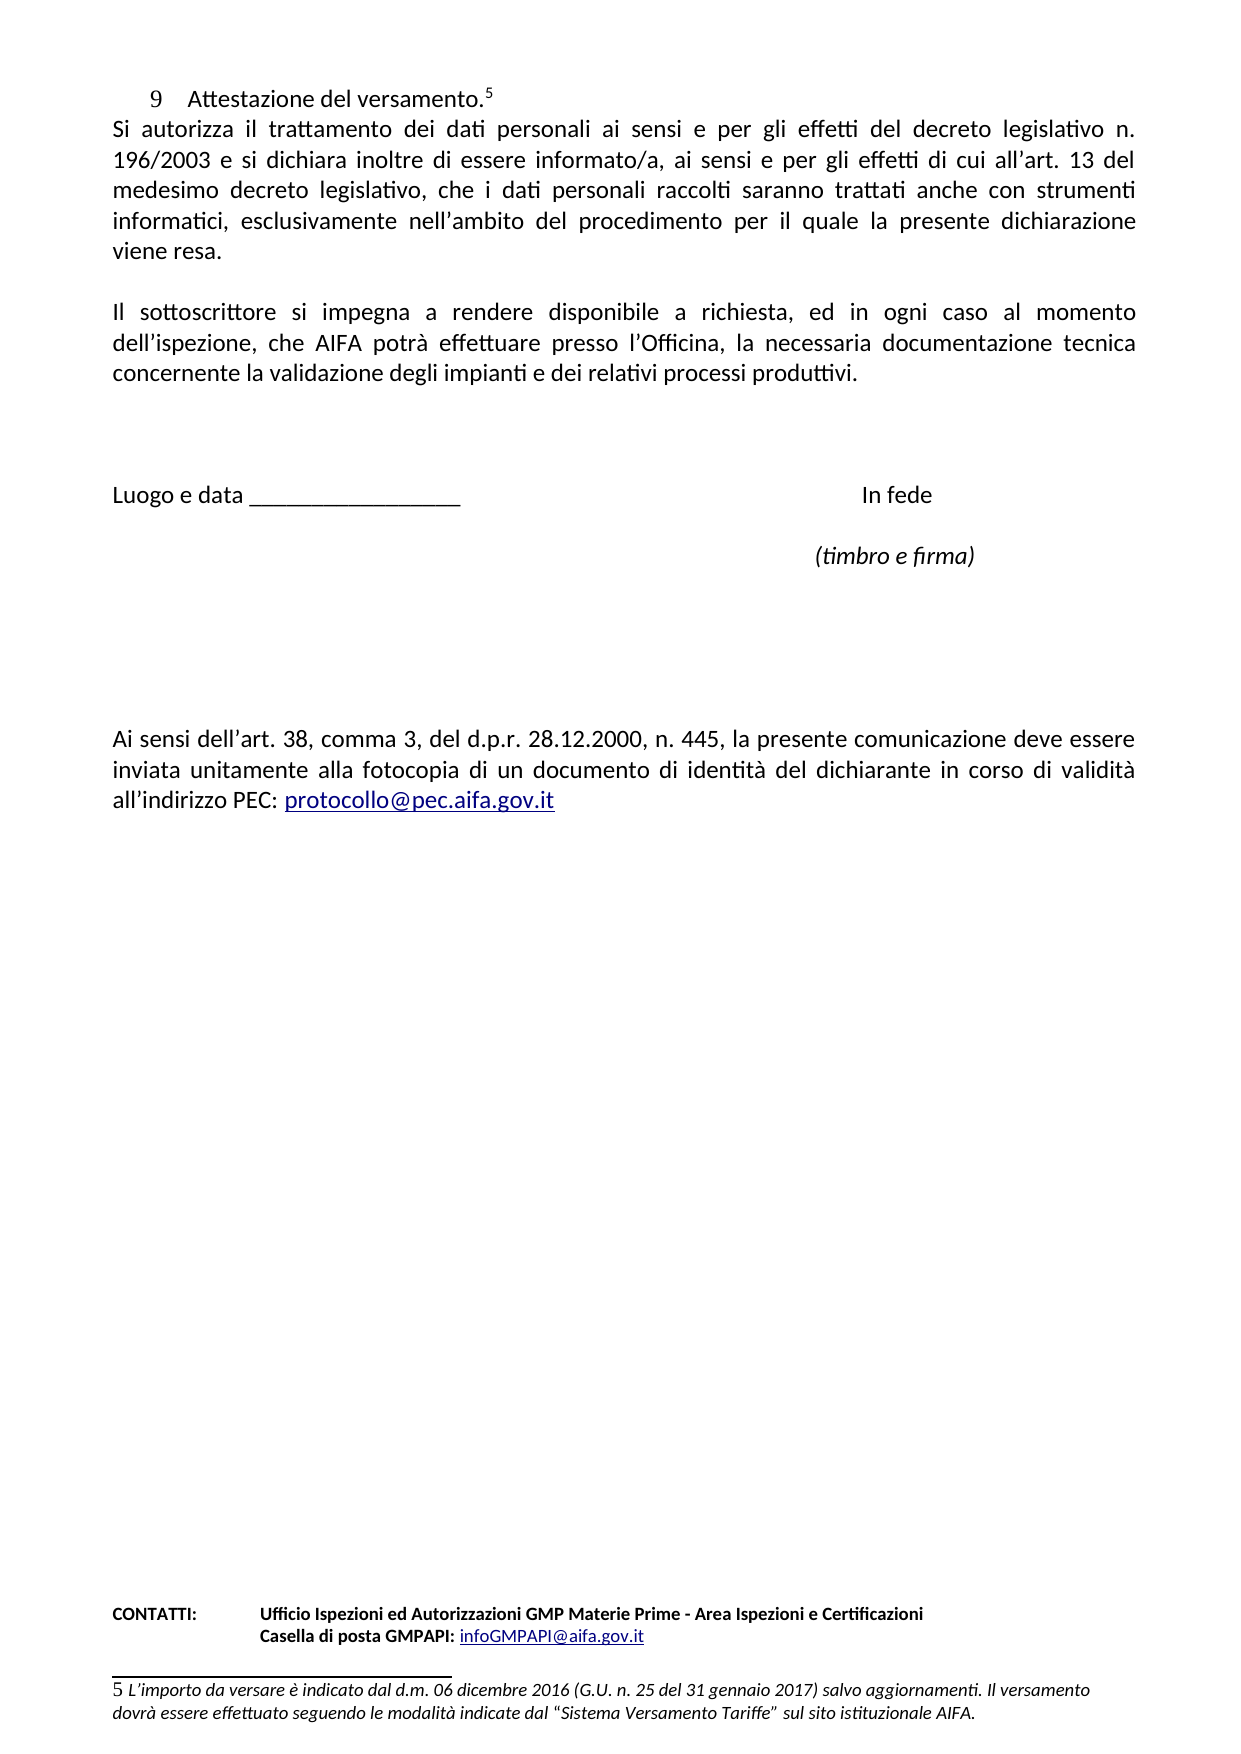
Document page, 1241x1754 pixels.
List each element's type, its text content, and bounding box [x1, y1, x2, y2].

subtitle CONTATTI: Ufficio Ispezioni ed Autorizzazioni GMP Materie Prime - Area Ispezioni e Certificazioni [112, 1602, 1137, 1625]
text Il sottoscrittore si impegna a rendere disponibile a richiesta, ed in ogni caso al momento dell’ispezione, che AIFA potrà effettuare presso l’Officina, la necessaria documentazione tecnica concernente la validazione degli impianti e dei relativi processi produttivi. [112, 296, 1137, 388]
subtitle Luogo e data _________________ In fede [112, 479, 1146, 510]
text (timbro e firma) [112, 541, 1146, 571]
text Si autorizza il trattamento dei dati personali ai sensi e per gli effetti del decreto legislativo n. 196/2003 e si dichiara inoltre di essere informato/a, ai sensi e per gli effetti di cui all’art. 13 del medesimo decreto legislativo, che i dati personali raccolti saranno trattati anche con strumenti informatici, esclusivamente nell’ambito del procedimento per il quale la presente dichiarazione viene resa. [112, 113, 1137, 266]
text Ai sensi dell’art. 38, comma 3, del d.p.r. 28.12.2000, n. 445, la presente comunicazione deve essere inviata unitamente alla fotocopia di un documento di identità del dichiarante in corso di validità all’indirizzo PEC: protocollo@pec.aifa.gov.it [112, 724, 1137, 815]
list L’importo da versare è indicato dal d.m. 06 dicembre 2016 (G.U. n. 25 del 31 gennaio 2017) salvo aggiornamenti. Il versamento dovrà essere effettuato seguendo le modalità indicate dal “Sistema Versamento Tariffe” sul sito istituzionale AIFA. [112, 1677, 1137, 1724]
list Attestazione del versamento. [150, 83, 1137, 113]
text Casella di posta GMPAPI: infoGMPAPI@aifa.gov.it [260, 1625, 1137, 1648]
